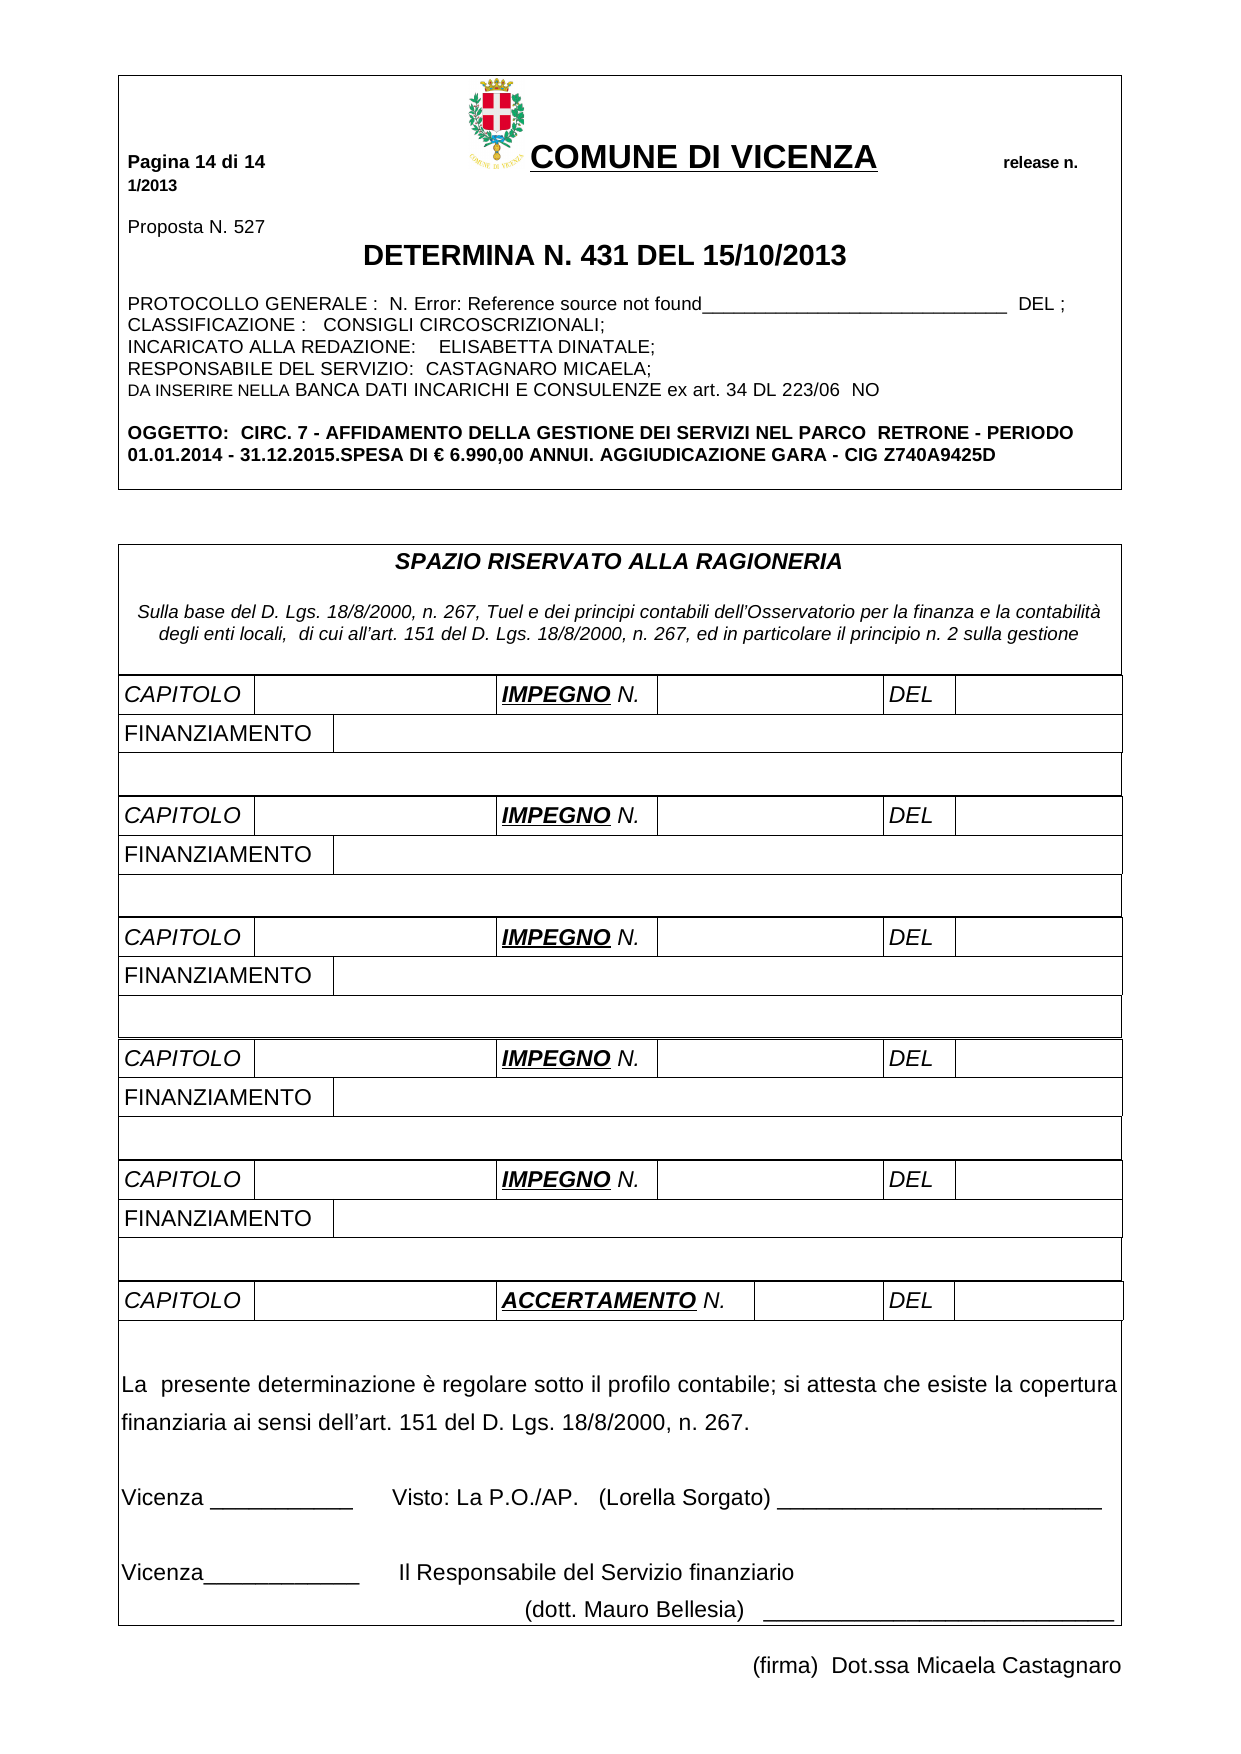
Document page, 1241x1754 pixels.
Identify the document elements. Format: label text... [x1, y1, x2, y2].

picture [468, 78, 525, 169]
table_header [956, 1161, 1122, 1198]
table_header [658, 1040, 883, 1077]
table_header [255, 1040, 496, 1077]
table_header [334, 1200, 1122, 1237]
table_header FINANZIAMENTO [119, 836, 333, 873]
table_header FINANZIAMENTO [119, 715, 333, 752]
table_header DEL [884, 1161, 955, 1198]
table_header [658, 1161, 883, 1198]
table_header IMPEGNO N. [497, 918, 657, 956]
table_header DEL [884, 797, 955, 835]
text La presente determinazione è regolare sotto il profilo contabile; si attesta che esiste la copertura finanziaria ai sensi dell’art. 151 del D. Lgs. 18/8/2000, n. 267. [119, 1357, 1121, 1435]
table_header [956, 918, 1122, 956]
table_header [334, 836, 1122, 873]
table_header [255, 676, 496, 713]
table_header [658, 918, 883, 956]
table_header CAPITOLO [119, 1040, 254, 1077]
table_header IMPEGNO N. [497, 676, 657, 713]
table_header [956, 676, 1122, 713]
table_header [755, 1282, 883, 1320]
table_header [956, 797, 1122, 835]
text Sulla base del D. Lgs. 18/8/2000, n. 267, Tuel e dei principi contabili dell’Osservatorio per la finanza e la contabilità degli enti locali, di cui all’art. 151 del D. Lgs. 18/8/2000, n. 267, ed in particolare il principio n. 2 sulla gestione [119, 598, 1121, 644]
table_header [334, 957, 1122, 995]
table_header IMPEGNO N. [497, 1040, 657, 1077]
table_header CAPITOLO [119, 1282, 254, 1320]
text Vicenza____________ Il Responsabile del Servizio finanziario [119, 1545, 1121, 1582]
table_header [658, 676, 883, 713]
table_header [658, 797, 883, 835]
table_header FINANZIAMENTO [119, 1200, 333, 1237]
text (dott. Mauro Bellesia) ___________________________ [119, 1582, 1121, 1625]
table_header [334, 1078, 1122, 1116]
table_header DEL [884, 918, 955, 956]
table_header ACCERTAMENTO N. [497, 1282, 754, 1320]
text Vicenza ___________ Visto: La P.O./AP. (Lorella Sorgato) _________________________ [119, 1470, 1121, 1510]
table_header [255, 1282, 496, 1320]
table_header [255, 918, 496, 956]
table_header CAPITOLO [119, 676, 254, 713]
table_header [955, 1282, 1123, 1320]
table_header FINANZIAMENTO [119, 1078, 333, 1116]
text SPAZIO RISERVATO ALLA RAGIONERIA [119, 545, 1121, 574]
table_header DEL [884, 676, 955, 713]
table_header IMPEGNO N. [497, 1161, 657, 1198]
table_header [255, 797, 496, 835]
table_header DEL [884, 1282, 954, 1320]
table_header CAPITOLO [119, 797, 254, 835]
table_header CAPITOLO [119, 1161, 254, 1198]
table_header [334, 715, 1122, 752]
table_header FINANZIAMENTO [119, 957, 333, 995]
table_header IMPEGNO N. [497, 797, 657, 835]
table_header [956, 1040, 1122, 1077]
table_header CAPITOLO [119, 918, 254, 956]
table_header [255, 1161, 496, 1198]
table_header DEL [884, 1040, 955, 1077]
